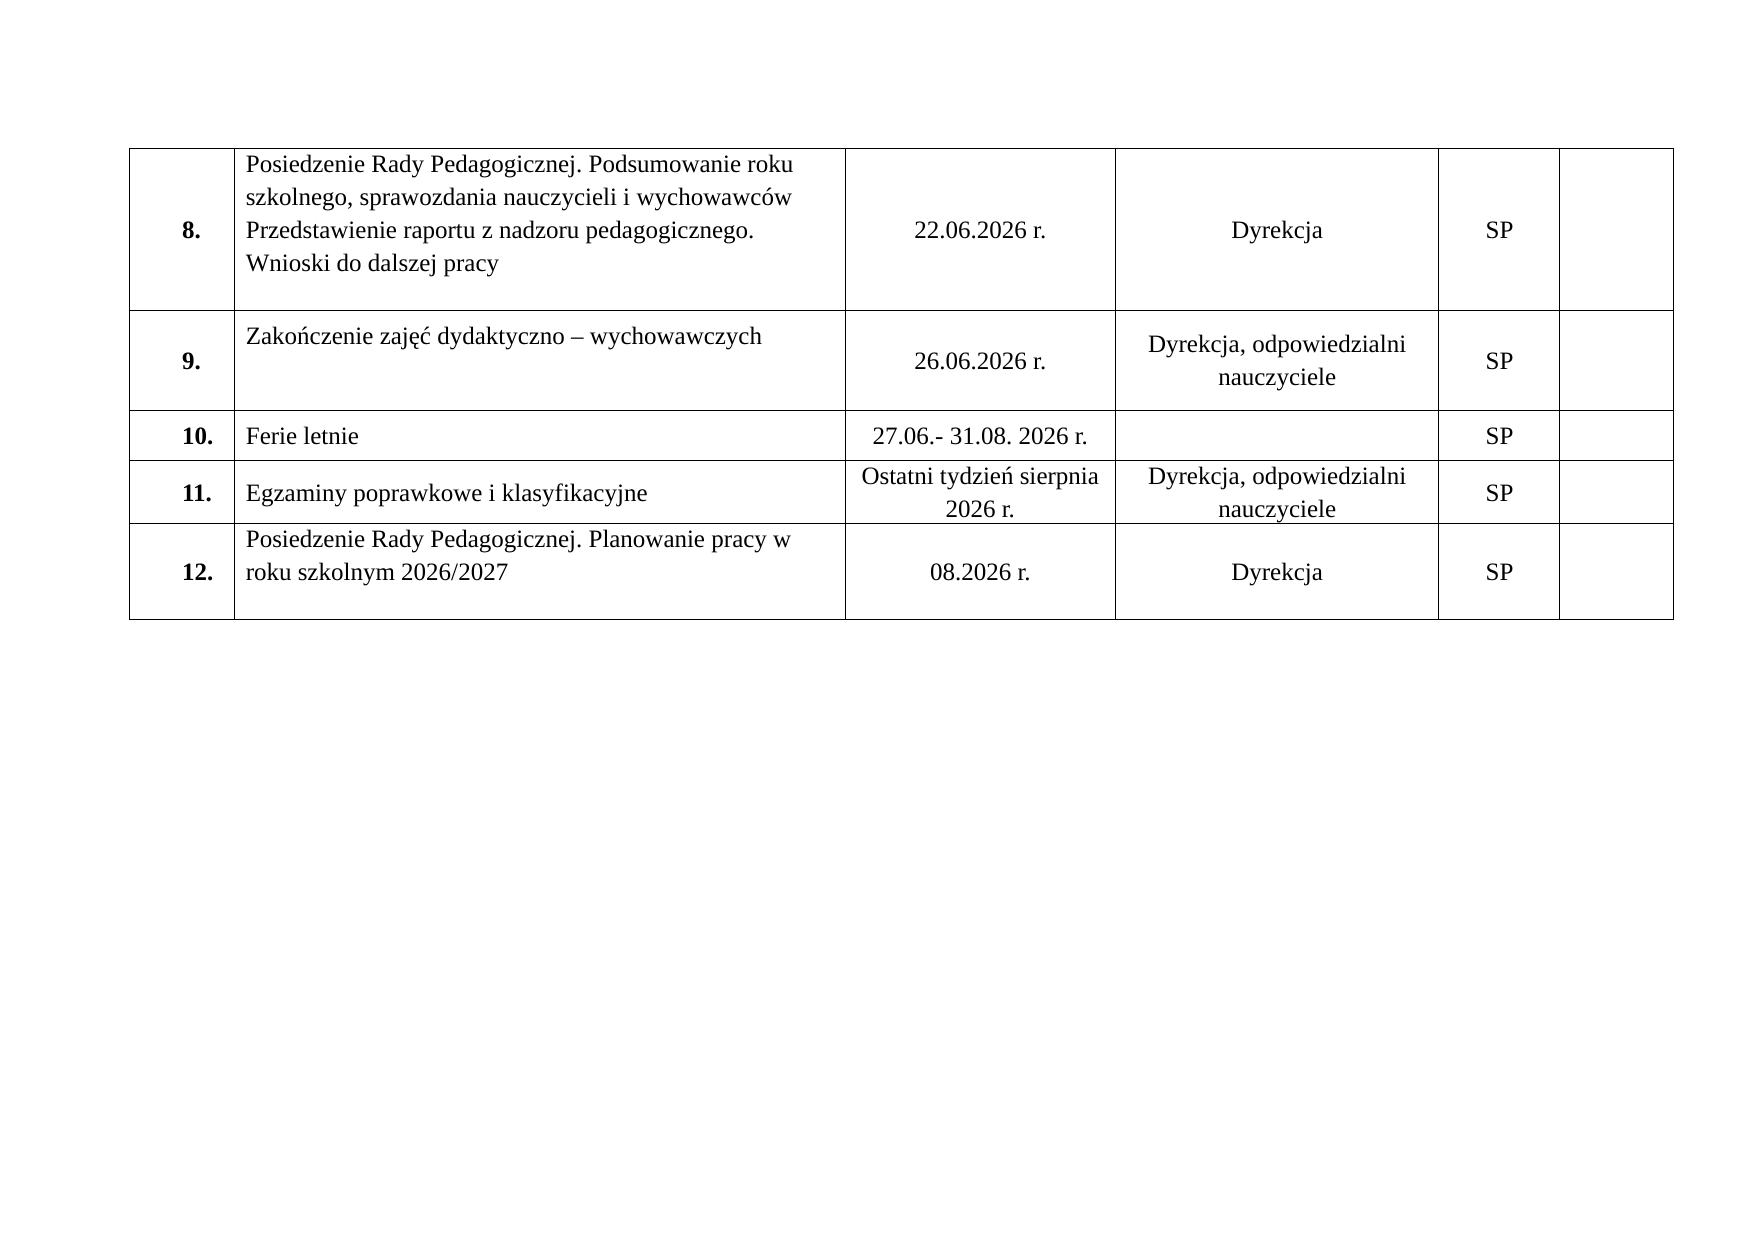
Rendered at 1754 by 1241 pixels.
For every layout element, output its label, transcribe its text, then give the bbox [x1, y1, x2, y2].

table_cell 08.2026 r. [846, 524, 1115, 619]
table_cell Ferie letnie [235, 411, 845, 460]
table_cell SP [1439, 149, 1559, 309]
table_cell Posiedzenie Rady Pedagogicznej. Planowanie pracy w roku szkolnym 2026/2027 [235, 524, 845, 619]
table_cell [130, 411, 234, 460]
table_cell Zakończenie zajęć dydaktyczno – wychowawczych [235, 311, 845, 410]
table_cell 26.06.2026 r. [846, 311, 1115, 410]
table_cell 22.06.2026 r. [846, 149, 1115, 309]
table_cell SP [1439, 524, 1559, 619]
table_cell [130, 524, 234, 619]
table_cell Egzaminy poprawkowe i klasyfikacyjne [235, 461, 845, 523]
table_cell SP [1439, 411, 1559, 460]
table_cell 27.06.- 31.08. 2026 r. [846, 411, 1115, 460]
table_cell [1560, 411, 1673, 460]
table_cell Dyrekcja, odpowiedzialni nauczyciele [1116, 311, 1438, 410]
table_cell [130, 149, 234, 309]
table_cell [130, 311, 234, 410]
table_cell Dyrekcja [1116, 524, 1438, 619]
table_cell [1116, 411, 1438, 460]
table_cell [1560, 149, 1673, 309]
table_cell Dyrekcja [1116, 149, 1438, 309]
table_cell [1560, 461, 1673, 523]
table_cell [1560, 311, 1673, 410]
table_cell Dyrekcja, odpowiedzialni nauczyciele [1116, 461, 1438, 523]
table_cell SP [1439, 461, 1559, 523]
table_cell [130, 461, 234, 523]
table_cell SP [1439, 311, 1559, 410]
table_cell Posiedzenie Rady Pedagogicznej. Podsumowanie roku szkolnego, sprawozdania nauczycieli i wychowawców Przedstawienie raportu z nadzoru pedagogicznego. Wnioski do dalszej pracy [235, 149, 845, 309]
table_cell Ostatni tydzień sierpnia 2026 r. [846, 461, 1115, 523]
table_cell [1560, 524, 1673, 619]
